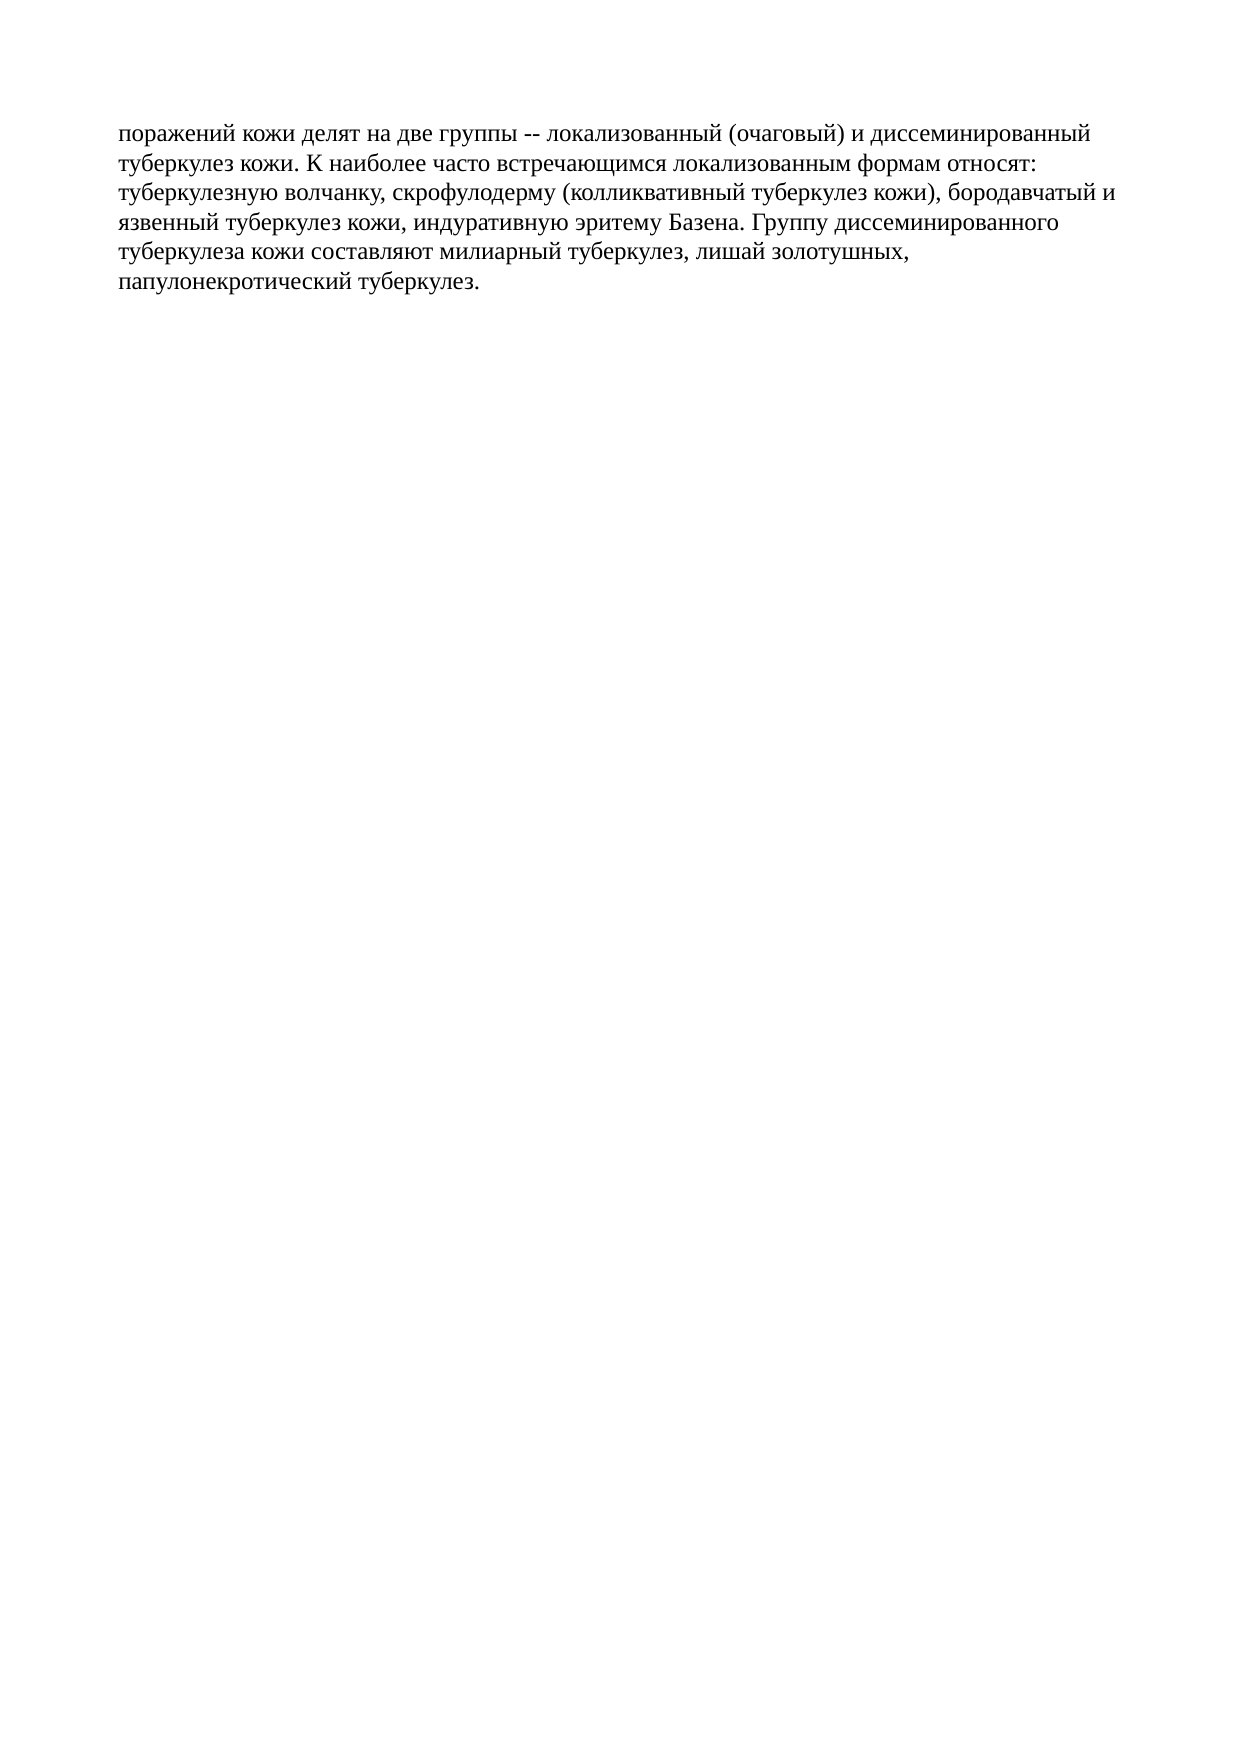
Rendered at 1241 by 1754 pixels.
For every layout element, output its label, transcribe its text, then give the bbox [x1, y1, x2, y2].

text поражений кожи делят на две группы -- локализованный (очаговый) и диссеминированный туберкулез кожи. К наиболее часто встречающимся локализованным формам относят: туберкулезную волчанку, скрофулодерму (колликвативный туберкулез кожи), бородавчатый и язвенный туберкулез кожи, индуративную эритему Базена. Группу диссеминированного туберкулеза кожи составляют милиарный туберкулез, лишай золотушных, папулонекротический туберкулез. [118, 118, 1122, 295]
